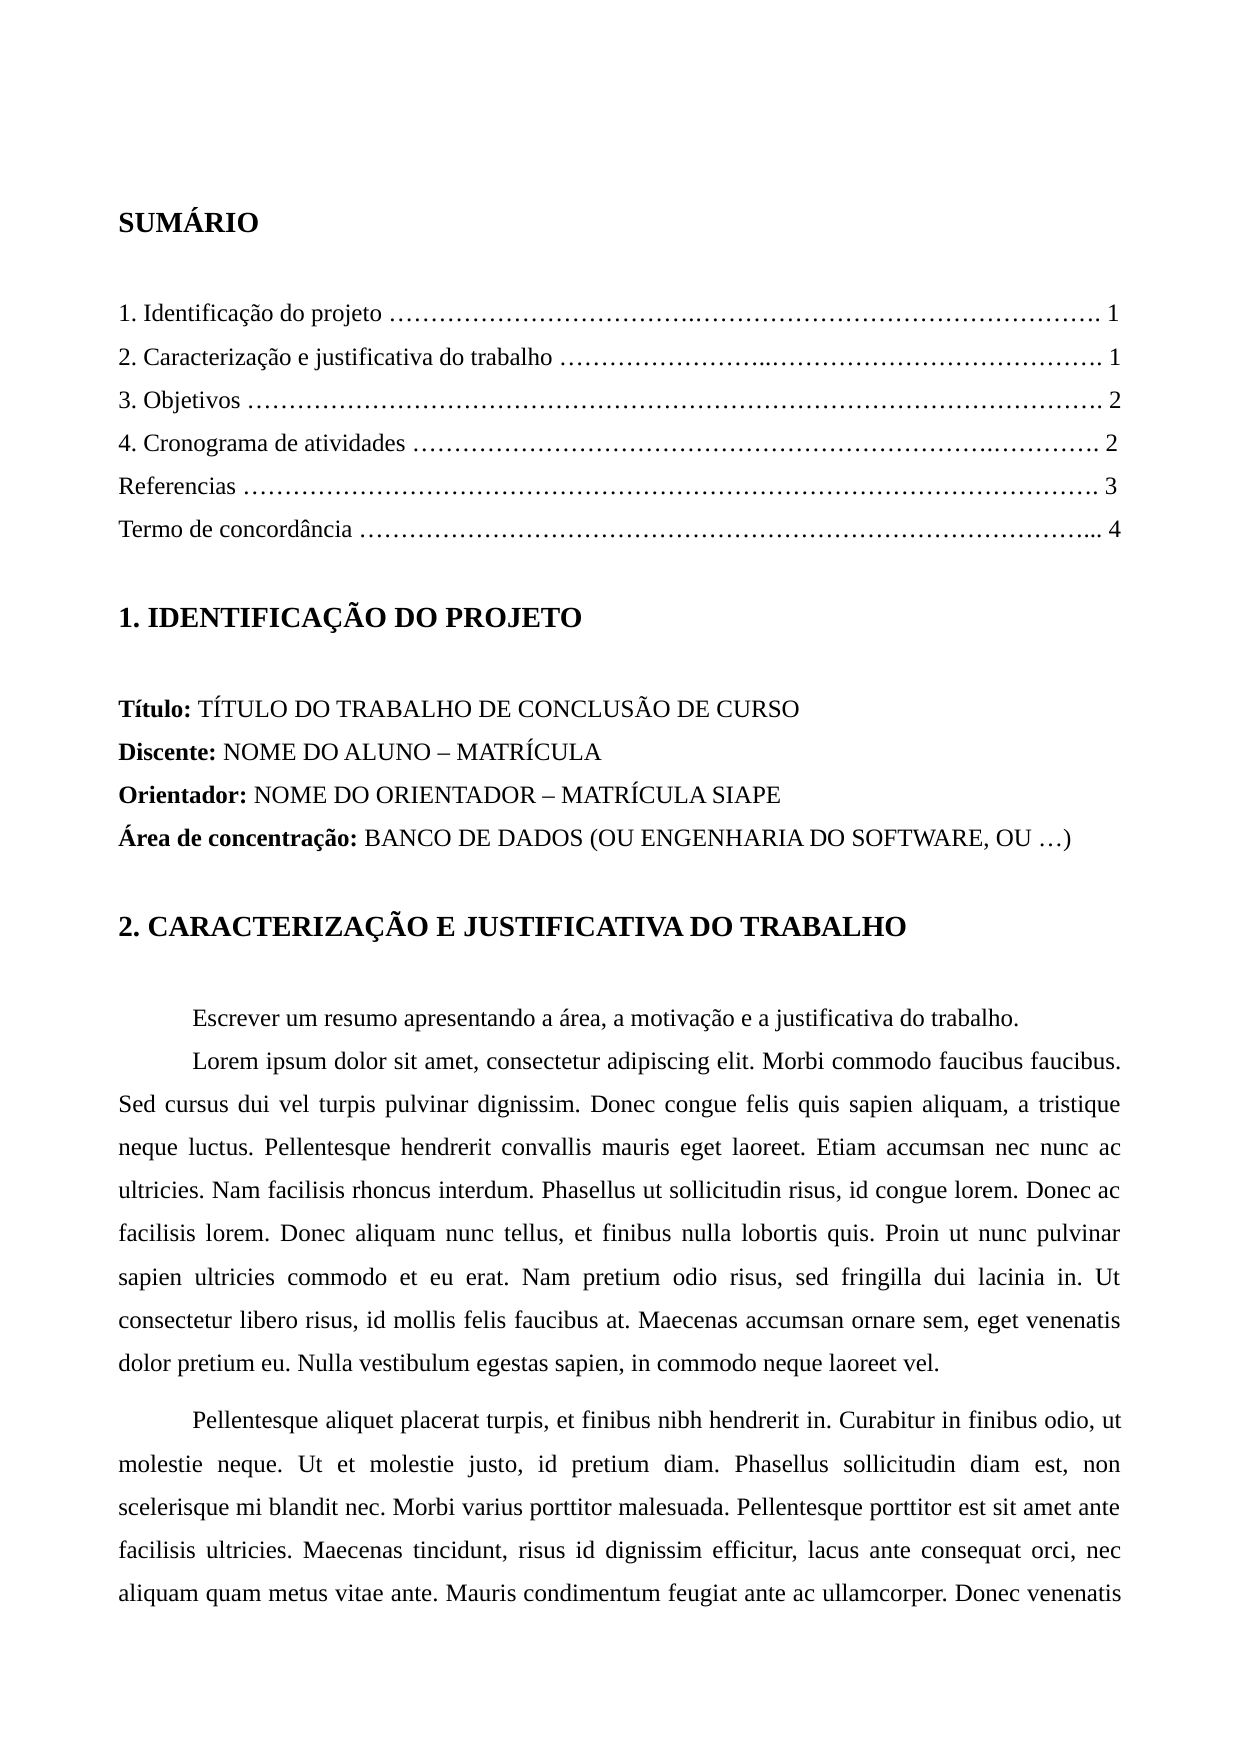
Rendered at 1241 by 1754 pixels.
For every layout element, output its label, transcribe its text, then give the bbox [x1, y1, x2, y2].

text 4. Cronograma de atividades …………………………………………………………….…………. 2 [118, 428, 1122, 457]
text 1. IDENTIFICAÇÃO DO PROJETO [118, 600, 1122, 634]
text Pellentesque aliquet placerat turpis, et finibus nibh hendrerit in. Curabitur in finibus odio, ut molestie neque. Ut et molestie justo, id pretium diam. Phasellus sollicitudin diam est, non scelerisque mi blandit nec. Morbi varius porttitor malesuada. Pellentesque porttitor est sit amet ante facilisis ultricies. Maecenas tincidunt, risus id dignissim efficitur, lacus ante consequat orci, nec aliquam quam metus vitae ante. Mauris condimentum feugiat ante ac ullamcorper. Donec venenatis [118, 1406, 1122, 1607]
text Referencias …………………………………………………………………………………………. 3 [118, 471, 1122, 500]
text Termo de concordância ……………………………………………………………………………... 4 [118, 514, 1122, 543]
text 2. Caracterização e justificativa do trabalho ……………………..…………………………………. 1 [118, 342, 1122, 370]
text Escrever um resumo apresentando a área, a motivação e a justificativa do trabalho. [118, 1003, 1122, 1032]
text SUMÁRIO [118, 205, 1122, 239]
text 3. Objetivos …………………………………………………………………………………………. 2 [118, 385, 1122, 413]
text 1. Identificação do projeto ……………………………….…………………………………………. 1 [118, 298, 1122, 327]
text Título: TÍTULO DO TRABALHO DE CONCLUSÃO DE CURSO [118, 694, 1122, 723]
text Discente: NOME DO ALUNO – MATRÍCULA [118, 737, 1122, 766]
text Lorem ipsum dolor sit amet, consectetur adipiscing elit. Morbi commodo faucibus faucibus. Sed cursus dui vel turpis pulvinar dignissim. Donec congue felis quis sapien aliquam, a tristique neque luctus. Pellentesque hendrerit convallis mauris eget laoreet. Etiam accumsan nec nunc ac ultricies. Nam facilisis rhoncus interdum. Phasellus ut sollicitudin risus, id congue lorem. Donec ac facilisis lorem. Donec aliquam nunc tellus, et finibus nulla lobortis quis. Proin ut nunc pulvinar sapien ultricies commodo et eu erat. Nam pretium odio risus, sed fringilla dui lacinia in. Ut consectetur libero risus, id mollis felis faucibus at. Maecenas accumsan ornare sem, eget venenatis dolor pretium eu. Nulla vestibulum egestas sapien, in commodo neque laoreet vel. [118, 1046, 1122, 1377]
text 2. CARACTERIZAÇÃO E JUSTIFICATIVA DO TRABALHO [118, 909, 1122, 943]
text Orientador: NOME DO ORIENTADOR – MATRÍCULA SIAPE [118, 780, 1122, 809]
text Área de concentração: BANCO DE DADOS (OU ENGENHARIA DO SOFTWARE, OU …) [118, 823, 1122, 852]
